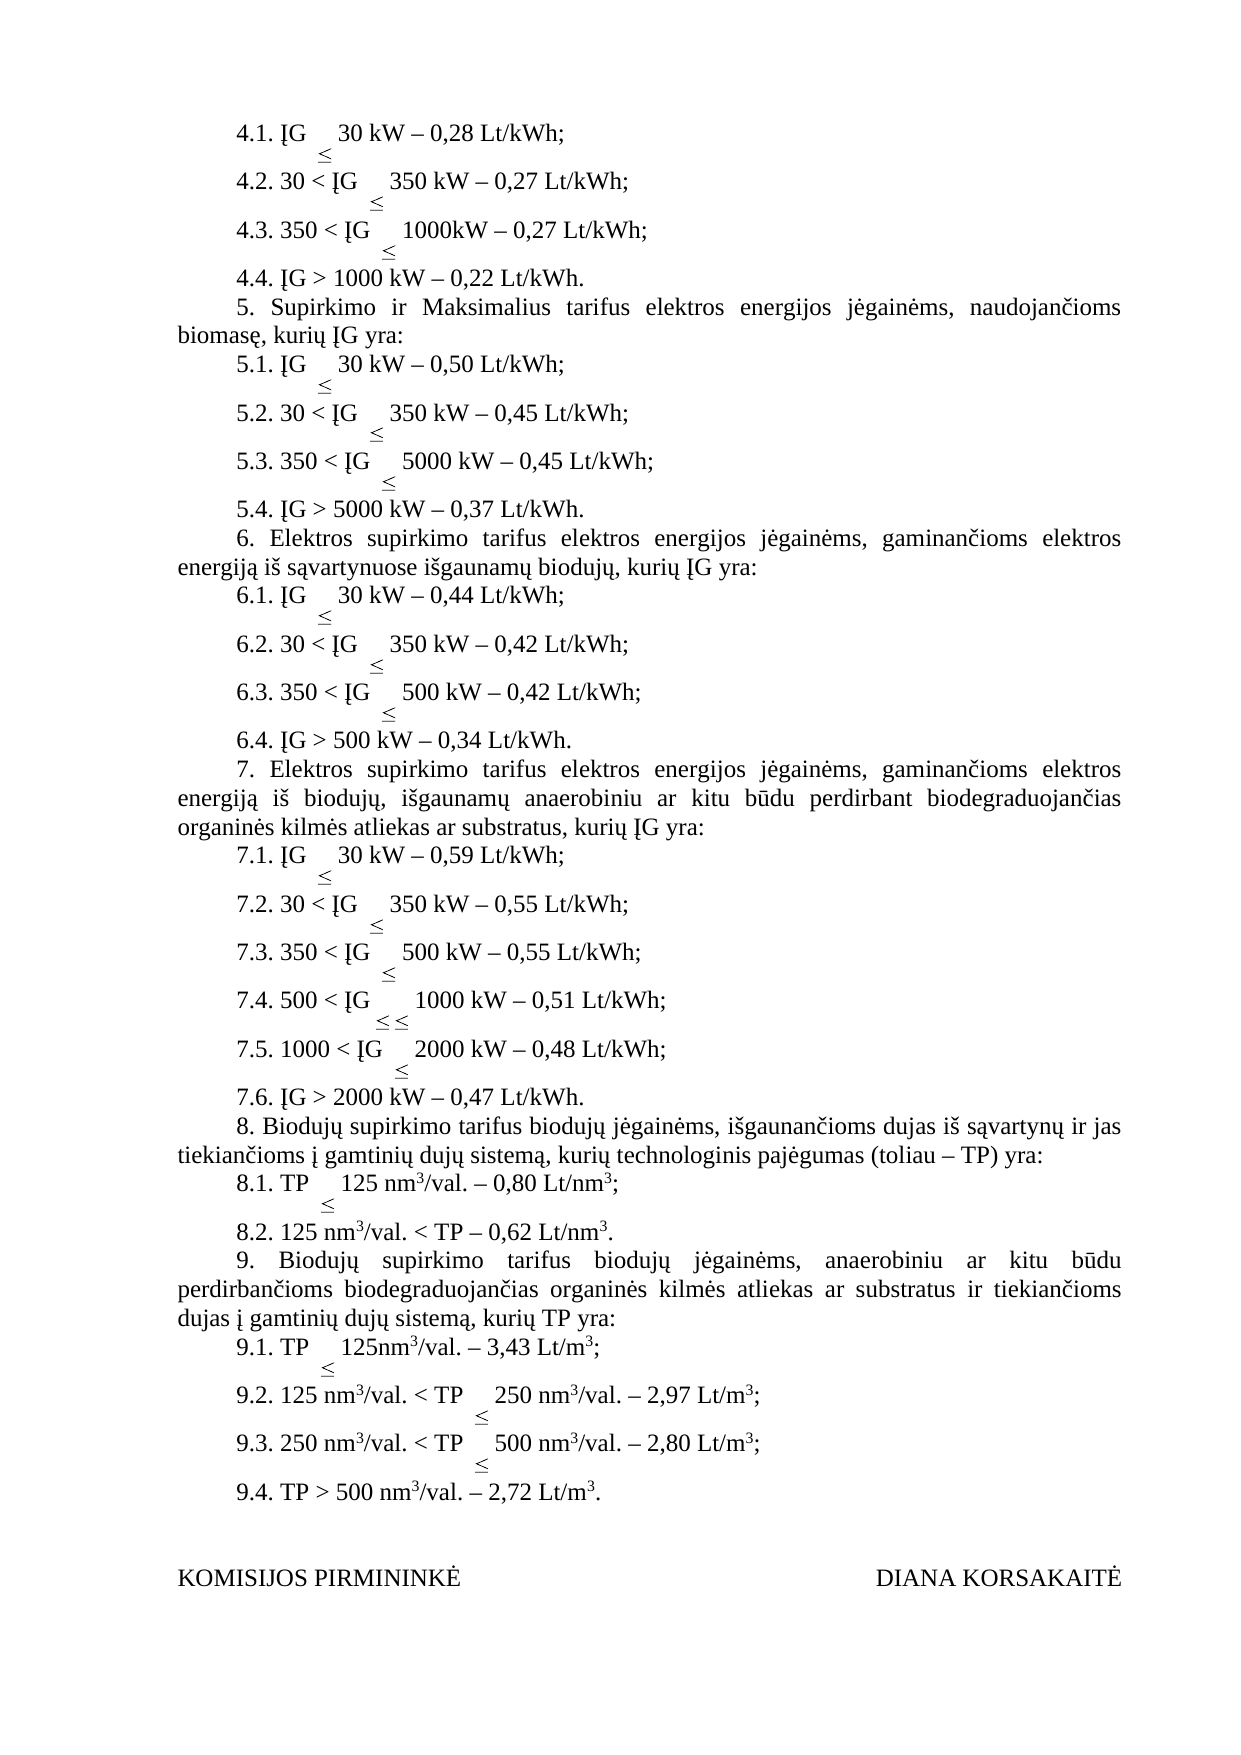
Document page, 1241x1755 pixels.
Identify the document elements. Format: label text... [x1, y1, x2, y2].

text 7.6. ĮG > 2000 kW – 0,47 Lt/kWh. [177, 1082, 1122, 1111]
text 6.1. ĮG <= 30 kW – 0,44 Lt/kWh; [177, 581, 1122, 629]
text 4.1. ĮG <= 30 kW – 0,28 Lt/kWh; [177, 118, 1122, 166]
text 6.3. 350 < ĮG <= 500 kW – 0,42 Lt/kWh; [177, 677, 1122, 726]
text 9.2. 125 nm3/val. < TP <= 250 nm3/val. – 2,97 Lt/m3; [177, 1380, 1122, 1428]
text 8.2. 125 nm3/val. < TP – 0,62 Lt/nm3. [177, 1217, 1122, 1246]
text 5.1. ĮG <= 30 kW – 0,50 Lt/kWh; [177, 349, 1122, 398]
text 9. Biodujų supirkimo tarifus biodujų jėgainėms, anaerobiniu ar kitu būdu perdirbančioms biodegraduojančias organinės kilmės atliekas ar substratus ir tiekiančioms dujas į gamtinių dujų sistemą, kurių TP yra: [177, 1246, 1122, 1332]
text 4.4. ĮG > 1000 kW – 0,22 Lt/kWh. [177, 263, 1122, 292]
text 5.2. 30 < ĮG <= 350 kW – 0,45 Lt/kWh; [177, 398, 1122, 446]
text 7. Elektros supirkimo tarifus elektros energijos jėgainėms, gaminančioms elektros energiją iš biodujų, išgaunamų anaerobiniu ar kitu būdu perdirbant biodegraduojančias organinės kilmės atliekas ar substratus, kurių ĮG yra: [177, 754, 1122, 841]
text 5. Supirkimo ir Maksimalius tarifus elektros energijos jėgainėms, naudojančioms biomasę, kurių ĮG yra: [177, 292, 1122, 349]
text 5.4. ĮG > 5000 kW – 0,37 Lt/kWh. [177, 494, 1122, 523]
text 8.1. TP <= 125 nm3/val. – 0,80 Lt/nm3; [177, 1168, 1122, 1217]
text 7.5. 1000 < ĮG <= 2000 kW – 0,48 Lt/kWh; [177, 1034, 1122, 1082]
text 6.2. 30 < ĮG <= 350 kW – 0,42 Lt/kWh; [177, 629, 1122, 677]
text 7.1. ĮG <= 30 kW – 0,59 Lt/kWh; [177, 841, 1122, 889]
text 9.3. 250 nm3/val. < TP <= 500 nm3/val. – 2,80 Lt/m3; [177, 1428, 1122, 1477]
text 6. Elektros supirkimo tarifus elektros energijos jėgainėms, gaminančioms elektros energiją iš sąvartynuose išgaunamų biodujų, kurių ĮG yra: [177, 523, 1122, 581]
text 9.4. TP > 500 nm3/val. – 2,72 Lt/m3. [177, 1477, 1122, 1506]
text 4.3. 350 < ĮG <= 1000kW – 0,27 Lt/kWh; [177, 215, 1122, 263]
text 9.1. TP <= 125nm3/val. – 3,43 Lt/m3; [177, 1332, 1122, 1380]
text Komisijos pirmininkė Diana Korsakaitė [177, 1563, 1122, 1592]
text 7.2. 30 < ĮG <= 350 kW – 0,55 Lt/kWh; [177, 889, 1122, 937]
text 5.3. 350 < ĮG <= 5000 kW – 0,45 Lt/kWh; [177, 446, 1122, 494]
text 4.2. 30 < ĮG <= 350 kW – 0,27 Lt/kWh; [177, 166, 1122, 215]
text 8. Biodujų supirkimo tarifus biodujų jėgainėms, išgaunančioms dujas iš sąvartynų ir jas tiekiančioms į gamtinių dujų sistemą, kurių technologinis pajėgumas (toliau – TP) yra: [177, 1111, 1122, 1168]
text 7.3. 350 < ĮG <= 500 kW – 0,55 Lt/kWh; [177, 937, 1122, 986]
text 7.4. 500 < ĮG<=<= 1000 kW – 0,51 Lt/kWh; [177, 986, 1122, 1034]
text 6.4. ĮG > 500 kW – 0,34 Lt/kWh. [177, 726, 1122, 754]
